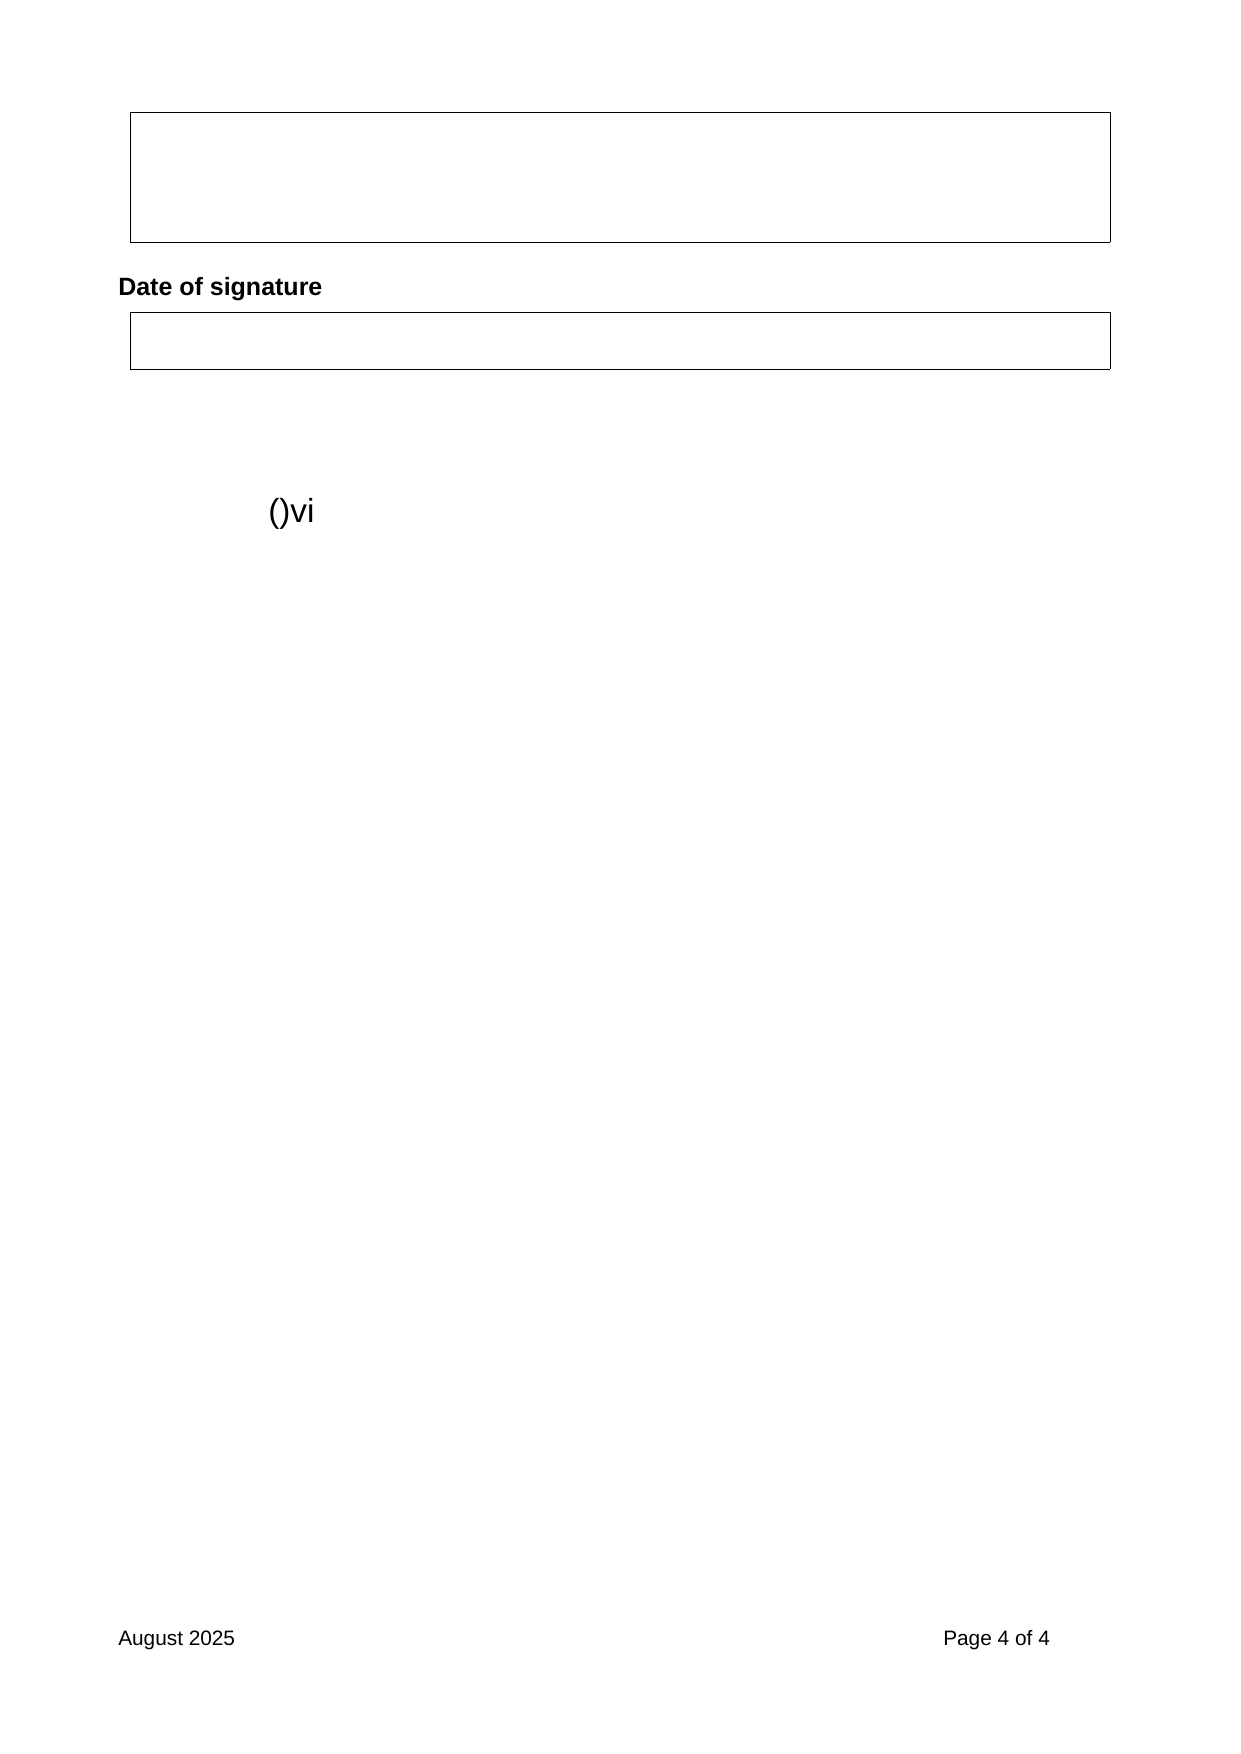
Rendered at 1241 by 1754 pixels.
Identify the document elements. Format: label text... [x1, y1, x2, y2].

text Date of signature [118, 271, 1122, 300]
